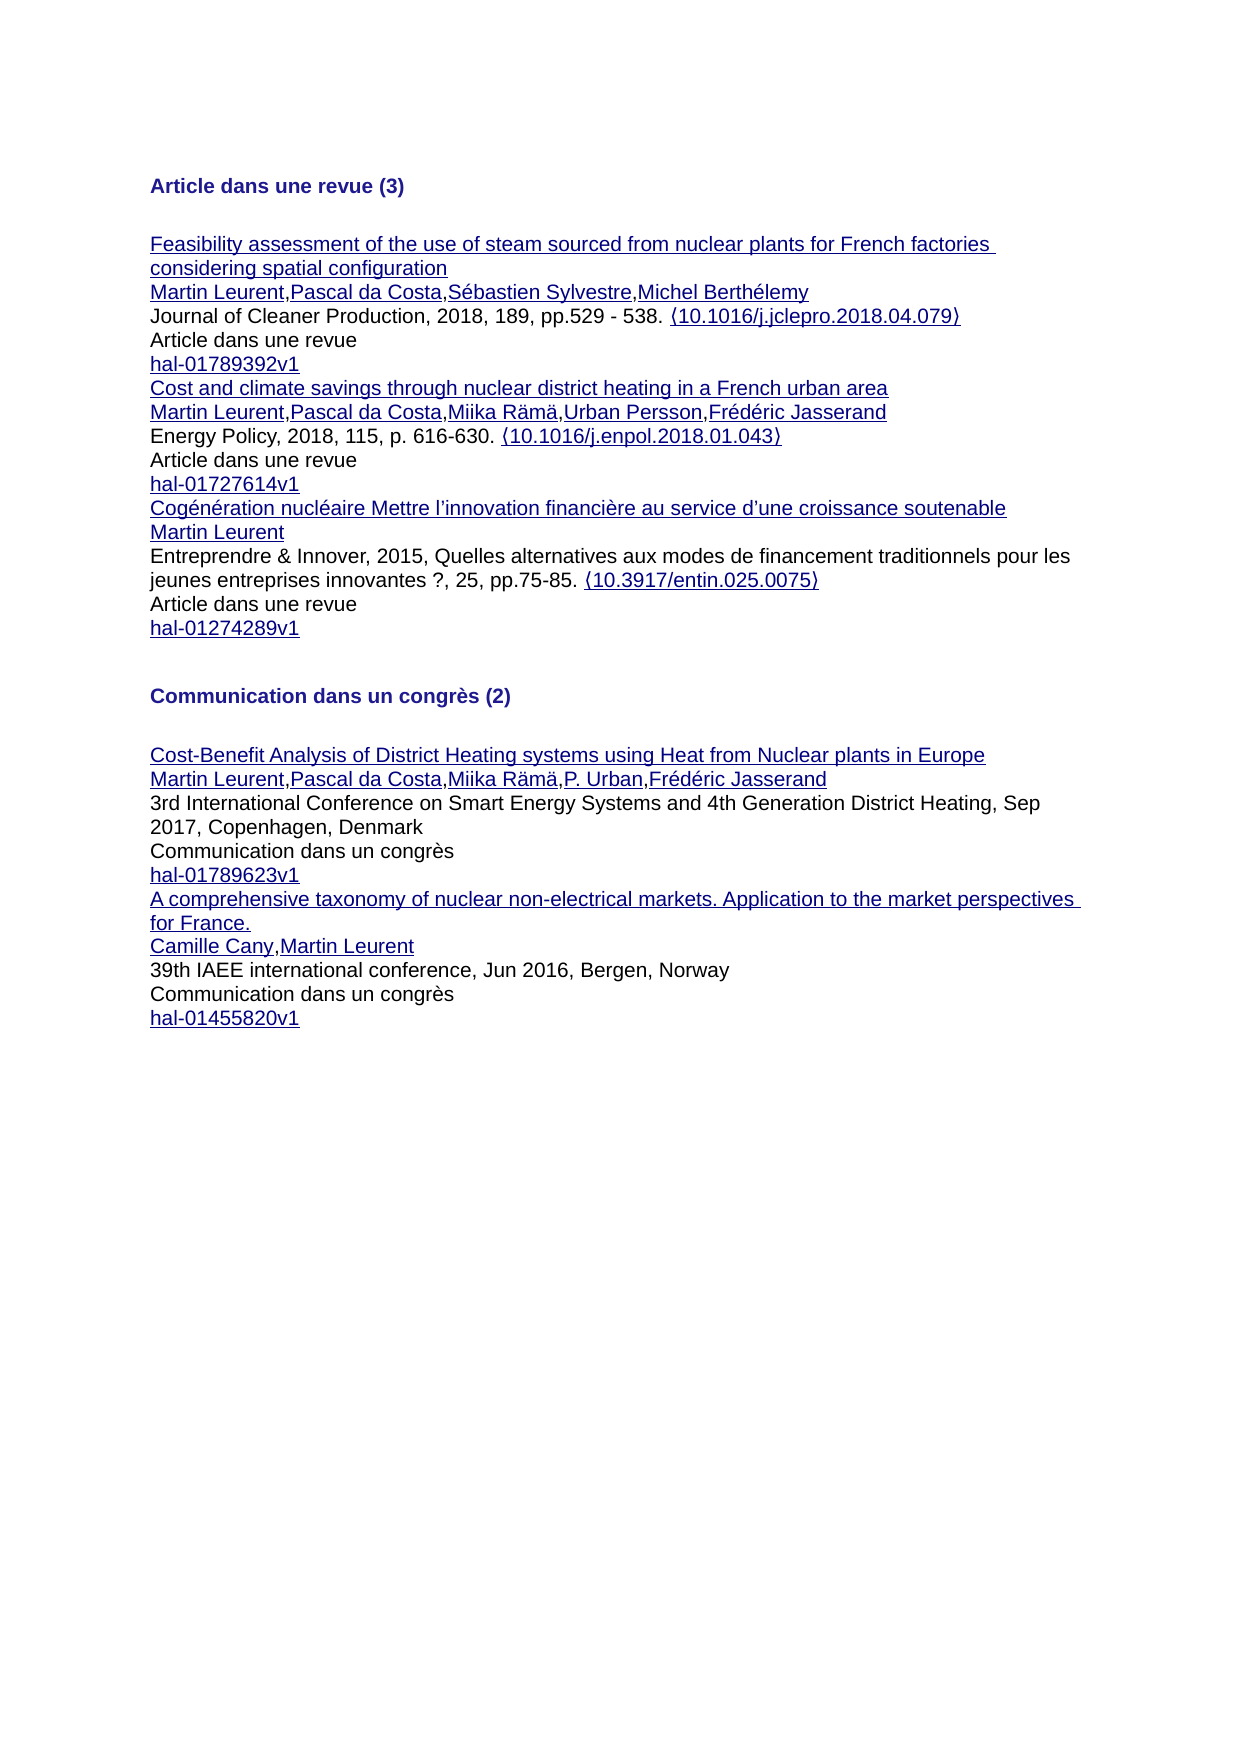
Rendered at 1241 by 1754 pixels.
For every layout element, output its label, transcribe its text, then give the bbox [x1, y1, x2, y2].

table_header Cost-Benefit Analysis of District Heating systems using Heat from Nuclear plants in Europe Martin Leurent,Pascal da Costa,Miika Rämä,P. Urban,Frédéric Jasserand 3rd International Conference on Smart Energy Systems and 4th Generation District Heating, Sep 2017, Copenhagen, Denmark Communication dans un congrès hal-01789623v1 [150, 743, 1090, 886]
subtitle Communication dans un congrès (2) [150, 684, 1090, 708]
table_cell A comprehensive taxonomy of nuclear non-electrical markets. Application to the market perspectives for France. Camille Cany,Martin Leurent 39th IAEE international conference, Jun 2016, Bergen, Norway Communication dans un congrès hal-01455820v1 [150, 886, 1090, 1030]
subtitle Article dans une revue (3) [150, 174, 1090, 198]
table_cell Cost and climate savings through nuclear district heating in a French urban area Martin Leurent,Pascal da Costa,Miika Rämä,Urban Persson,Frédéric Jasserand Energy Policy, 2018, 115, p. 616-630. ⟨10.1016/j.enpol.2018.01.043⟩ Article dans une revue hal-01727614v1 [150, 376, 1090, 496]
table_header Feasibility assessment of the use of steam sourced from nuclear plants for French factories considering spatial configuration Martin Leurent,Pascal da Costa,Sébastien Sylvestre,Michel Berthélemy Journal of Cleaner Production, 2018, 189, pp.529 - 538. ⟨10.1016/j.jclepro.2018.04.079⟩ Article dans une revue hal-01789392v1 [150, 232, 1090, 376]
table_cell Cogénération nucléaire Mettre l’innovation financière au service d’une croissance soutenable Martin Leurent Entreprendre & Innover, 2015, Quelles alternatives aux modes de financement traditionnels pour les jeunes entreprises innovantes ?, 25, pp.75-85. ⟨10.3917/entin.025.0075⟩ Article dans une revue hal-01274289v1 [150, 496, 1090, 639]
